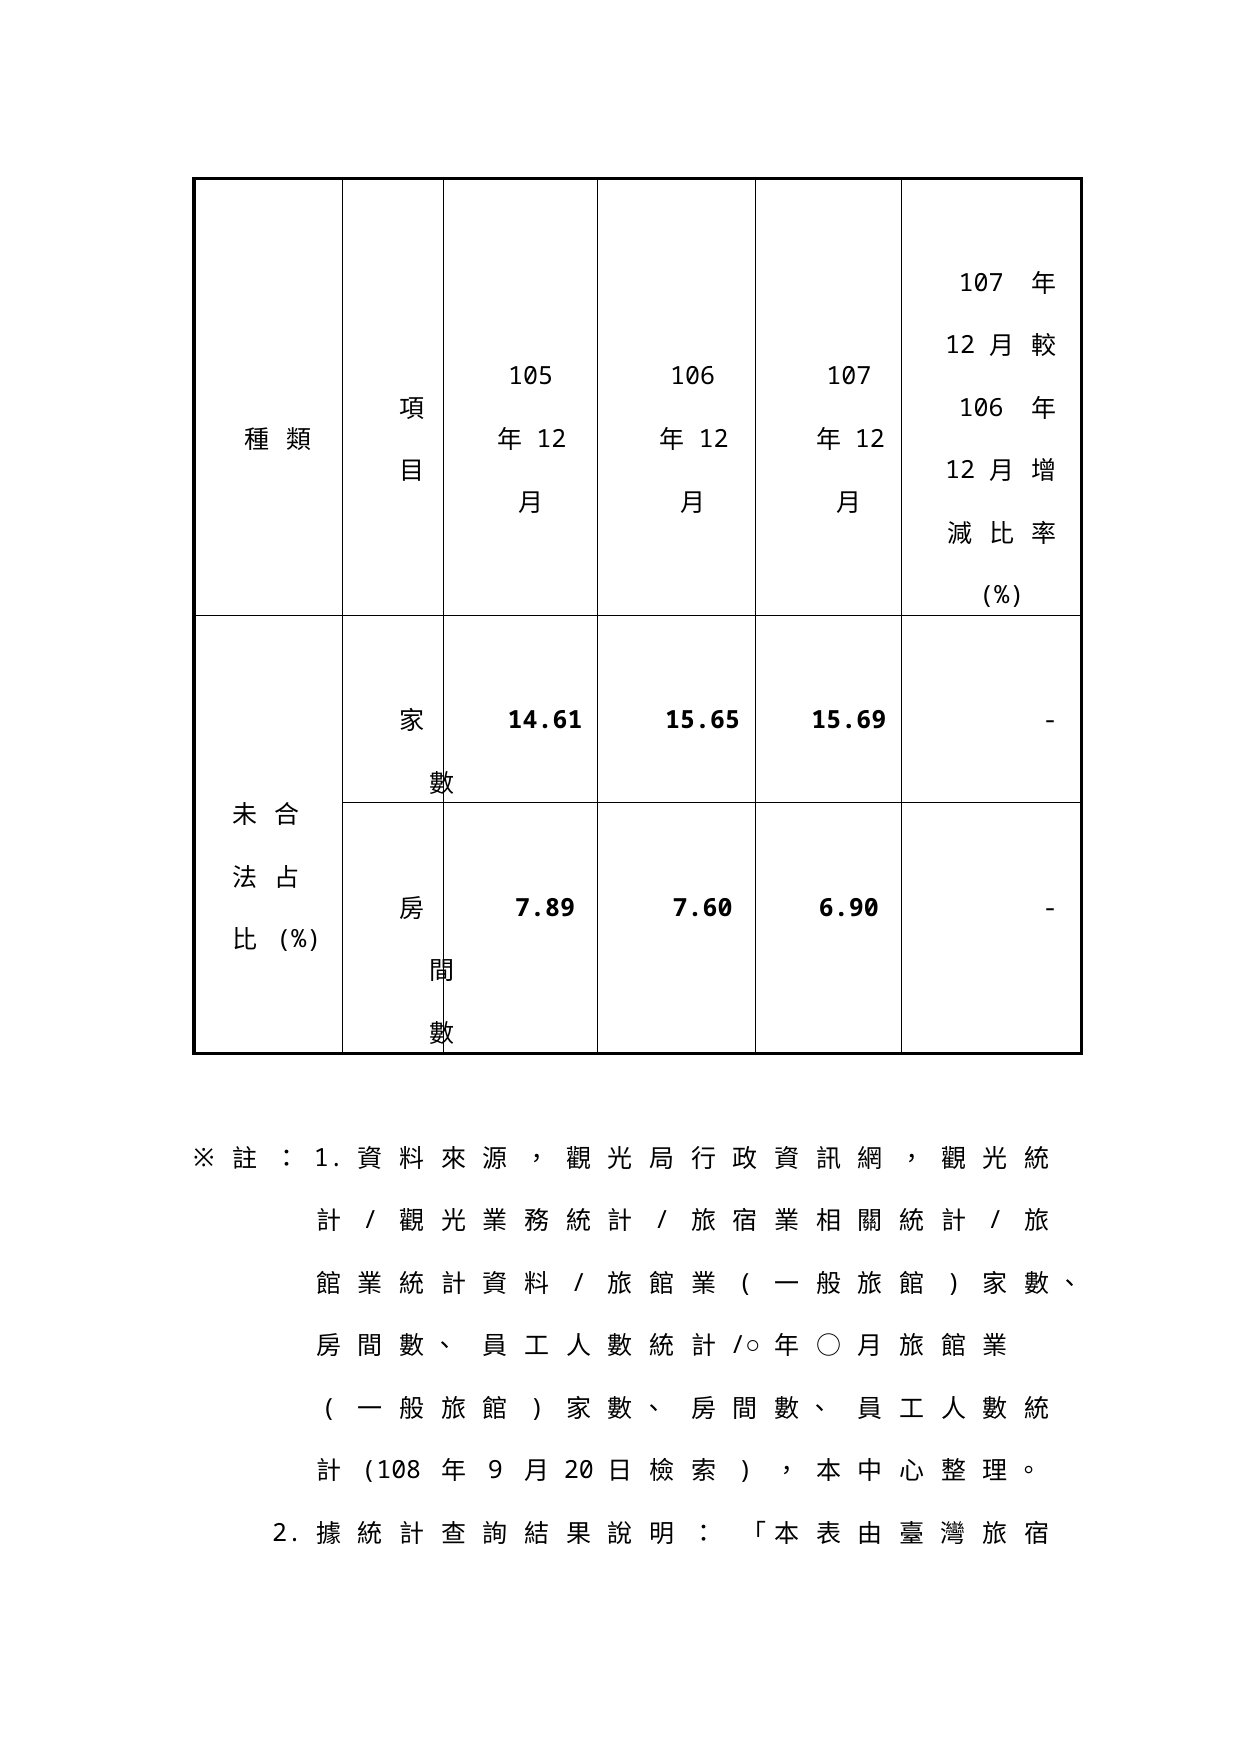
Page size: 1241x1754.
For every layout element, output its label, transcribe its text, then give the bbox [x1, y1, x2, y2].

table_cell 家數 [343, 616, 443, 802]
table_cell - [902, 803, 1080, 1052]
table_header 105年12月 [444, 180, 597, 615]
table_cell 房間數 [343, 803, 443, 1052]
table_cell 6.90 [756, 803, 901, 1052]
table_header 項目 [343, 180, 443, 615]
table_header 種類 [196, 180, 342, 615]
table_cell - [902, 616, 1080, 802]
table_cell 未合法占比(%) [196, 616, 342, 1052]
text ※註：1.資料來源，觀光局行政資訊網，觀光統計/觀光業務統計/旅宿業相關統計/旅館業統計資料/旅館業(一般旅館)家數、房間數、員工人數統計/○年○月旅館業(一般旅館)家數、房間數、員工人數統計(108年9月20日檢索)，本中心整理。 [183, 1115, 1058, 1490]
table_cell 7.60 [598, 803, 755, 1052]
table_header 106年12月 [598, 180, 755, 615]
table_header 107年12月較106年12月增減比率(%) [902, 180, 1080, 615]
table_cell 15.65 [598, 616, 755, 802]
table_cell 14.61 [444, 616, 597, 802]
table_header 107年12月 [756, 180, 901, 615]
text 2.據統計查詢結果說明：「本表由臺灣旅宿 [256, 1490, 1058, 1552]
table_cell 15.69 [756, 616, 901, 802]
table_cell 7.89 [444, 803, 597, 1052]
